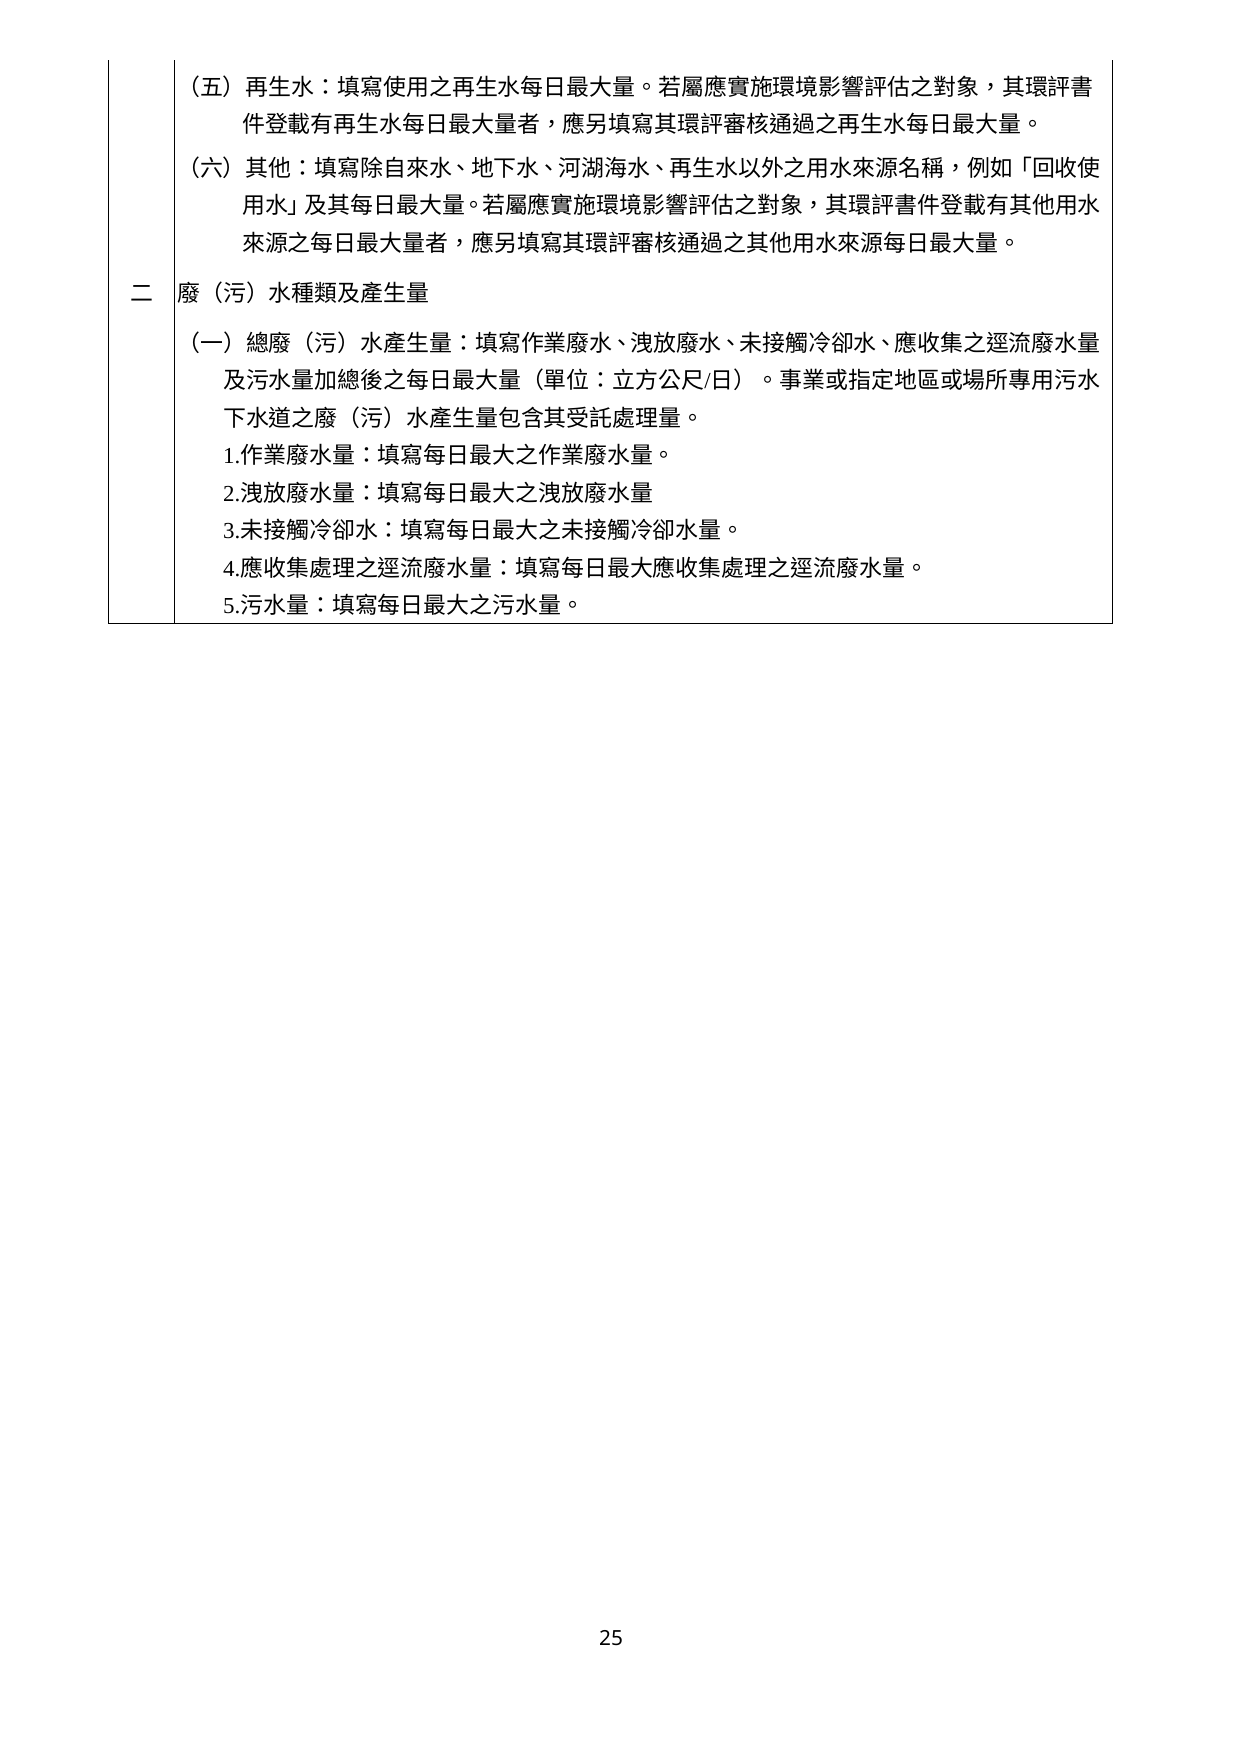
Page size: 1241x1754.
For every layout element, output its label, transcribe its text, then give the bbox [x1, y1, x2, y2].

table_cell （五）再生水：填寫使用之再生水每日最大量。若屬應實施環境影響評估之對象，其環評書件登載有再生水每日最大量者，應另填寫其環評審核通過之再生水每日最大量。 （六）其他：填寫除自來水、地下水、河湖海水、再生水以外之用水來源名稱，例如「回收使用水」及其每日最大量。若屬應實施環境影響評估之對象，其環評書件登載有其他用水來源之每日最大量者，應另填寫其環評審核通過之其他用水來源每日最大量。 [175, 60, 1112, 260]
table_cell 二 [109, 260, 174, 622]
table_cell [109, 60, 174, 260]
table_cell 廢（污）水種類及產生量 （一）總廢（污）水產生量：填寫作業廢水、洩放廢水、未接觸冷卻水、應收集之逕流廢水量及污水量加總後之每日最大量（單位：立方公尺/日）。事業或指定地區或場所專用污水下水道之廢（污）水產生量包含其受託處理量。 1.作業廢水量：填寫每日最大之作業廢水量。 2.洩放廢水量：填寫每日最大之洩放廢水量 3.未接觸冷卻水：填寫每日最大之未接觸冷卻水量。 4.應收集處理之逕流廢水量：填寫每日最大應收集處理之逕流廢水量。 5.污水量：填寫每日最大之污水量。 [175, 260, 1112, 622]
